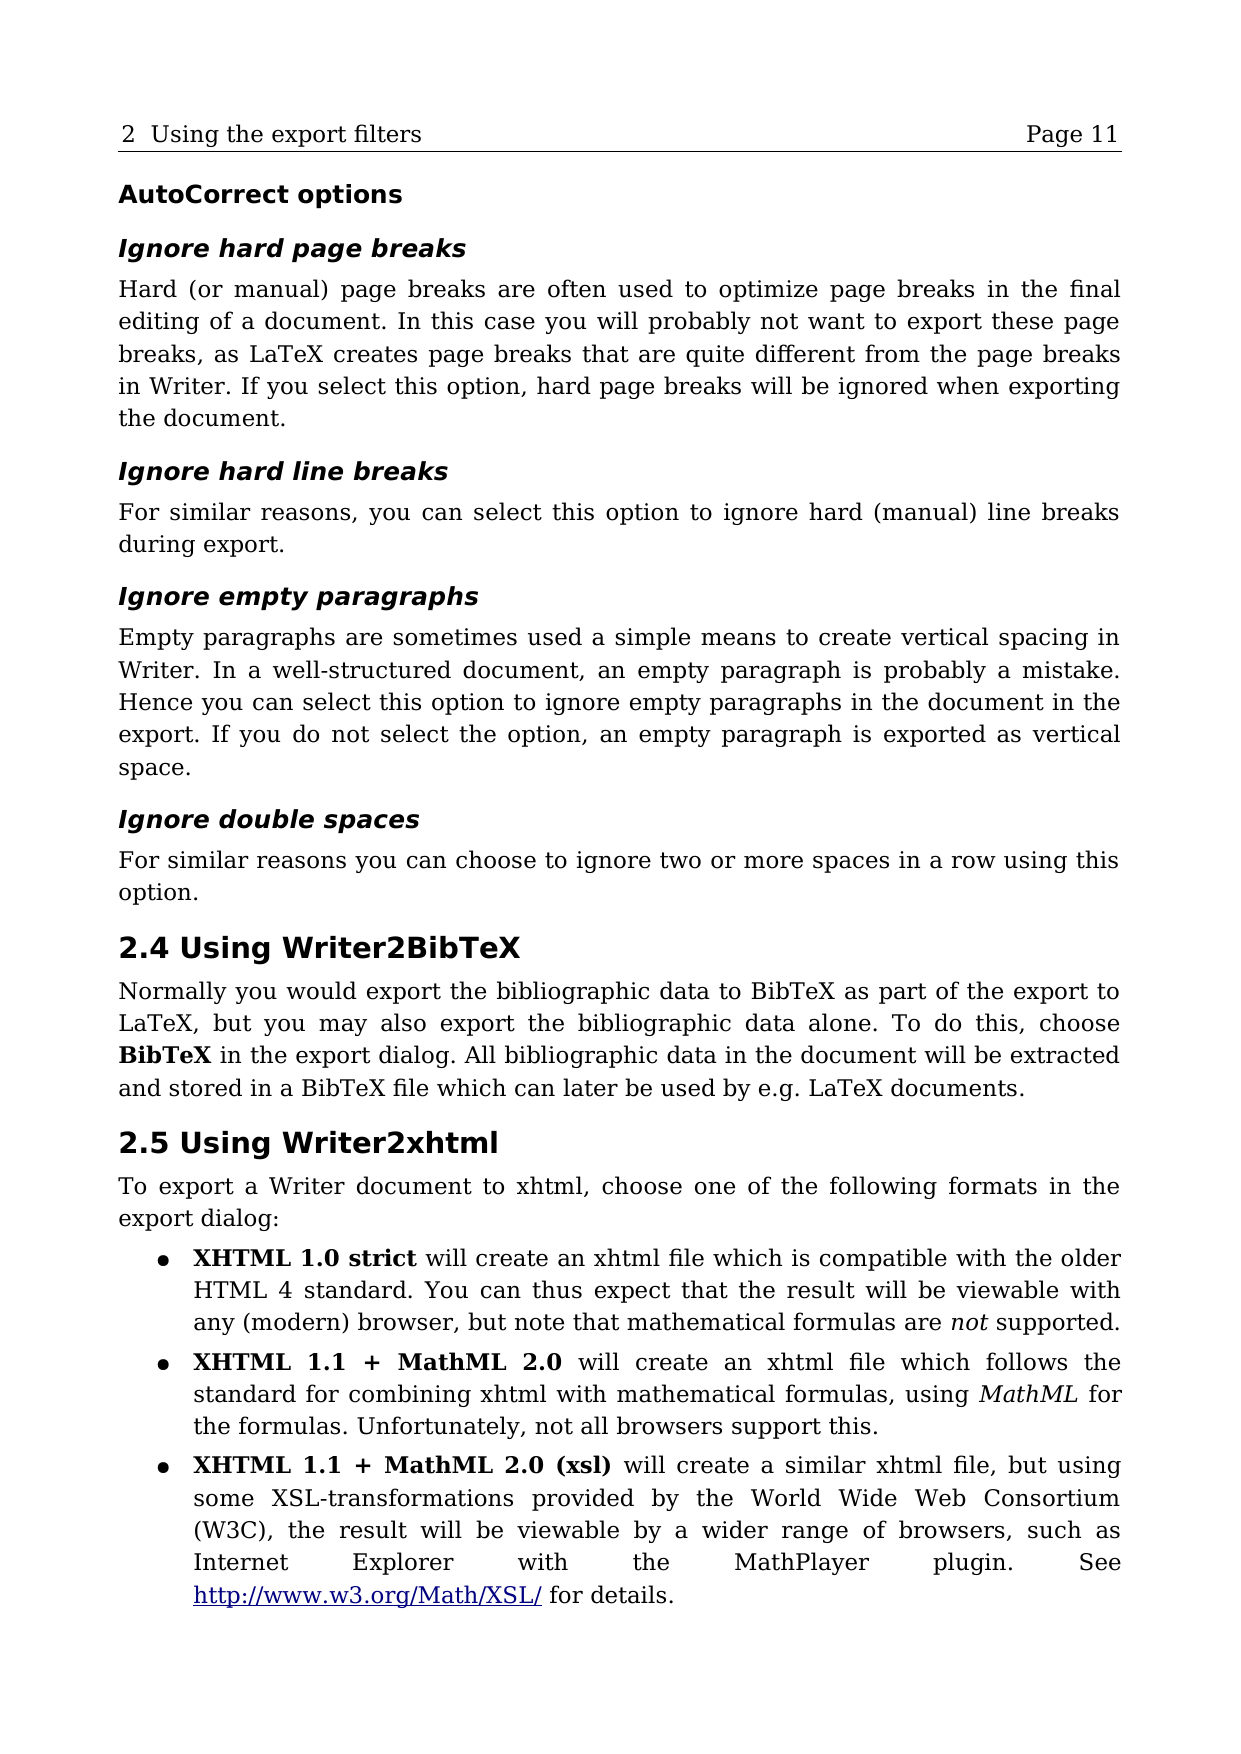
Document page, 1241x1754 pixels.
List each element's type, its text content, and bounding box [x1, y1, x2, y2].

text For similar reasons, you can select this option to ignore hard (manual) line breaks during export. [118, 498, 1122, 558]
text Normally you would export the bibliographic data to BibTeX as part of the export to LaTeX, but you may also export the bibliographic data alone. To do this, choose BibTeX in the export dialog. All bibliographic data in the document will be extracted and stored in a BibTeX file which can later be used by e.g. LaTeX documents. [118, 978, 1122, 1101]
subtitle Using Writer2BibTeX [118, 931, 1122, 965]
text Hard (or manual) page breaks are often used to optimize page breaks in the final editing of a document. In this case you will probably not want to export these page breaks, as LaTeX creates page breaks that are quite different from the page breaks in Writer. If you select this option, hard page breaks will be ignored when exporting the document. [118, 276, 1122, 432]
subtitle Ignore empty paragraphs [118, 583, 1122, 612]
subtitle Ignore double spaces [118, 805, 1122, 834]
text For similar reasons you can choose to ignore two or more spaces in a row using this option. [118, 847, 1122, 906]
list XHTML 1.0 strict will create an xhtml file which is compatible with the older HTML 4 standard. You can thus expect that the result will be viewable with any (modern) browser, but note that mathematical formulas are not supported. [156, 1244, 1122, 1336]
list XHTML 1.1 + MathML 2.0 (xsl) will create a similar xhtml file, but using some XSL-transformations provided by the World Wide Web Consortium (W3C), the result will be viewable by a wider range of browsers, such as Internet Explorer with the MathPlayer plugin. See http://www.w3.org/Math/XSL/ for details. [156, 1452, 1122, 1609]
list XHTML 1.1 + MathML 2.0 will create an xhtml file which follows the standard for combining xhtml with mathematical formulas, using MathML for the formulas. Unfortunately, not all browsers support this. [156, 1348, 1122, 1440]
text Empty paragraphs are sometimes used a simple means to create vertical spacing in Writer. In a well-structured document, an empty paragraph is probably a mistake. Hence you can select this option to ignore empty paragraphs in the document in the export. If you do not select the option, an empty paragraph is exported as vertical space. [118, 624, 1122, 780]
text To export a Writer document to xhtml, choose one of the following formats in the export dialog: [118, 1173, 1122, 1232]
subtitle Using Writer2xhtml [118, 1126, 1122, 1160]
subtitle Ignore hard page breaks [118, 234, 1122, 263]
subtitle AutoCorrect options [118, 181, 1122, 209]
subtitle Ignore hard line breaks [118, 457, 1122, 486]
